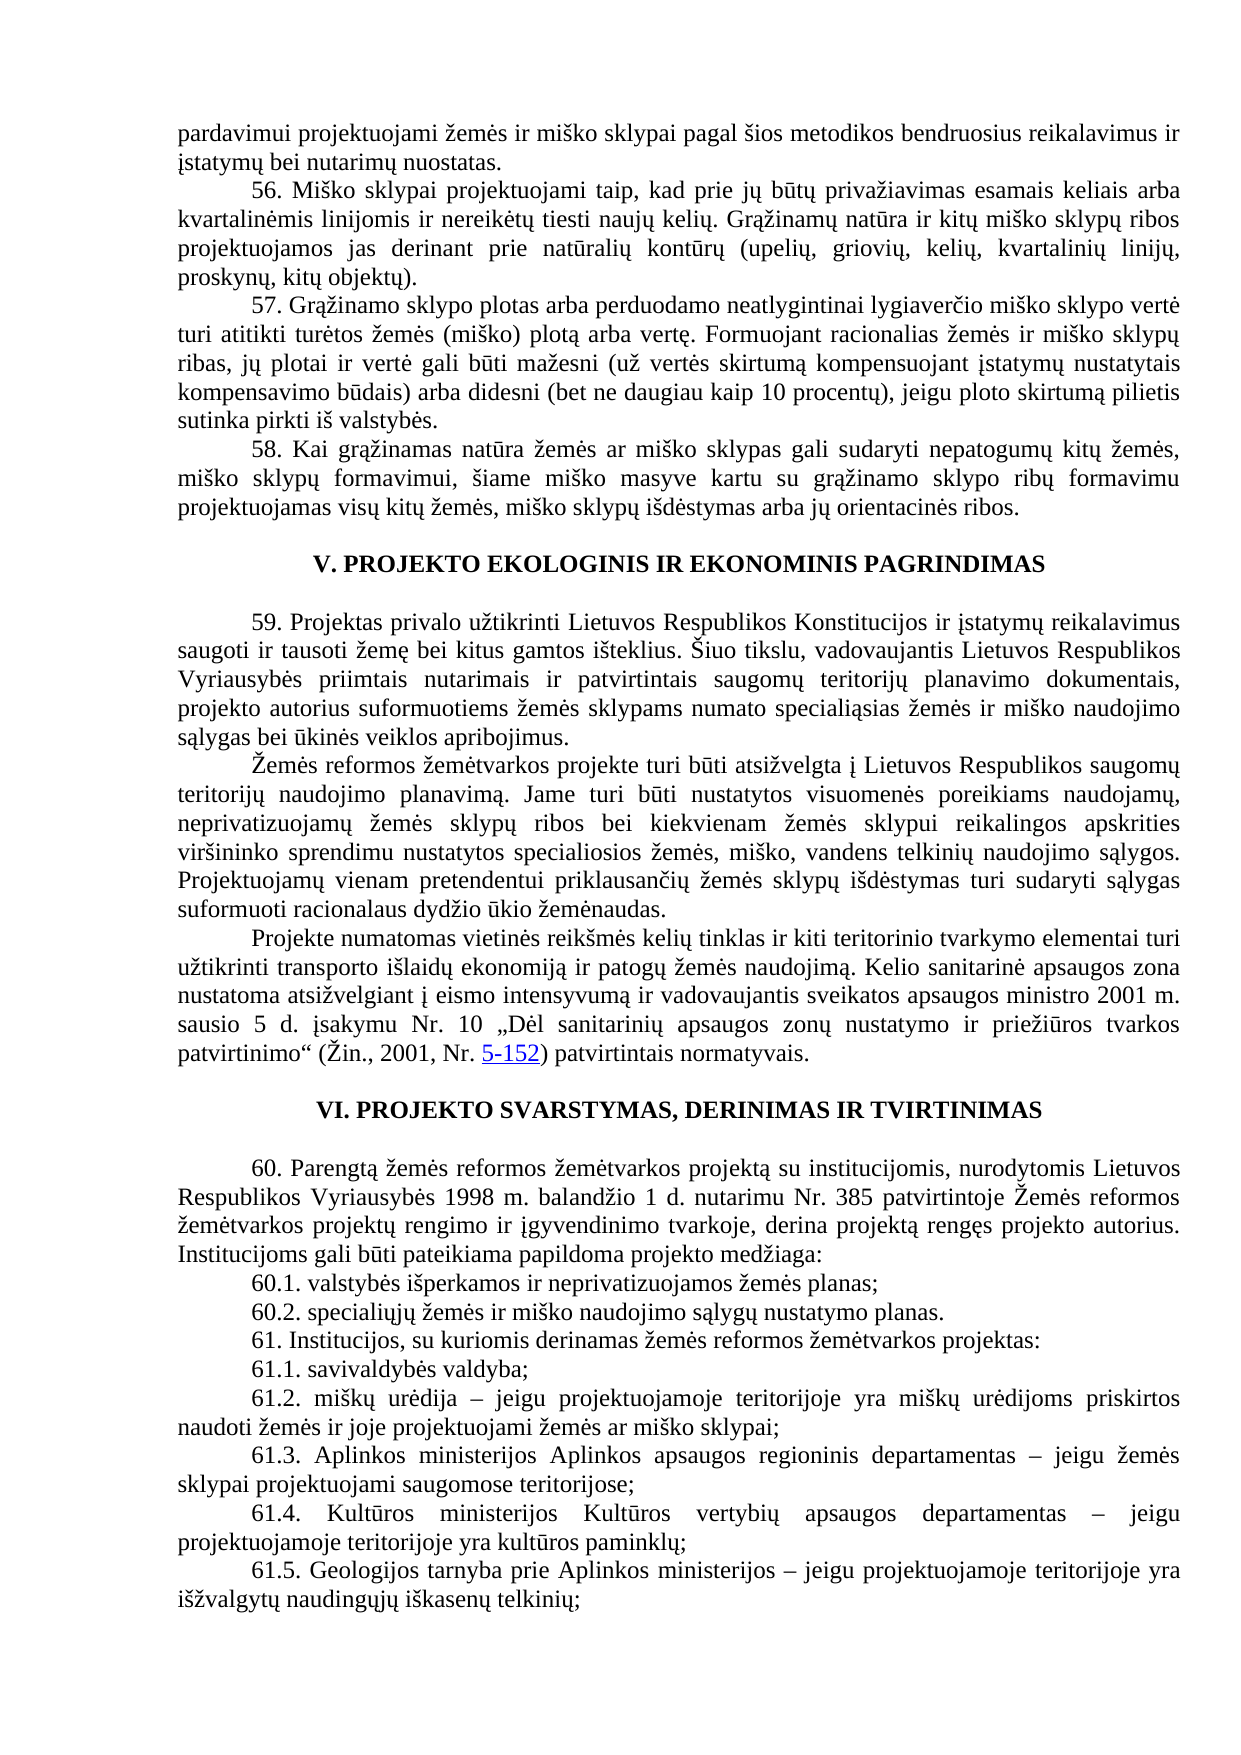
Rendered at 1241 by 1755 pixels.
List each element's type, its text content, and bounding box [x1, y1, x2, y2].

text Projekte numatomas vietinės reikšmės kelių tinklas ir kiti teritorinio tvarkymo elementai turi užtikrinti transporto išlaidų ekonomiją ir patogų žemės naudojimą. Kelio sanitarinė apsaugos zona nustatoma atsižvelgiant į eismo intensyvumą ir vadovaujantis sveikatos apsaugos ministro 2001 m. sausio 5 d. įsakymu Nr. 10 „Dėl sanitarinių apsaugos zonų nustatymo ir priežiūros tvarkos patvirtinimo“ (Žin., 2001, Nr. 5-152) patvirtintais normatyvais. [177, 923, 1181, 1067]
text 59. Projektas privalo užtikrinti Lietuvos Respublikos Konstitucijos ir įstatymų reikalavimus saugoti ir tausoti žemę bei kitus gamtos išteklius. Šiuo tikslu, vadovaujantis Lietuvos Respublikos Vyriausybės priimtais nutarimais ir patvirtintais saugomų teritorijų planavimo dokumentais, projekto autorius suformuotiems žemės sklypams numato specialiąsias žemės ir miško naudojimo sąlygas bei ūkinės veiklos apribojimus. [177, 607, 1181, 751]
text 61.3. Aplinkos ministerijos Aplinkos apsaugos regioninis departamentas – jeigu žemės sklypai projektuojami saugomose teritorijose; [177, 1441, 1181, 1498]
text 61.2. miškų urėdija – jeigu projektuojamoje teritorijoje yra miškų urėdijoms priskirtos naudoti žemės ir joje projektuojami žemės ar miško sklypai; [177, 1383, 1181, 1441]
text 60. Parengtą žemės reformos žemėtvarkos projektą su institucijomis, nurodytomis Lietuvos Respublikos Vyriausybės 1998 m. balandžio 1 d. nutarimu Nr. 385 patvirtintoje Žemės reformos žemėtvarkos projektų rengimo ir įgyvendinimo tvarkoje, derina projektą rengęs projekto autorius. Institucijoms gali būti pateikiama papildoma projekto medžiaga: [177, 1153, 1181, 1268]
text 61.1. savivaldybės valdyba; [177, 1354, 1181, 1383]
text 57. Grąžinamo sklypo plotas arba perduodamo neatlygintinai lygiaverčio miško sklypo vertė turi atitikti turėtos žemės (miško) plotą arba vertę. Formuojant racionalias žemės ir miško sklypų ribas, jų plotai ir vertė gali būti mažesni (už vertės skirtumą kompensuojant įstatymų nustatytais kompensavimo būdais) arba didesni (bet ne daugiau kaip 10 procentų), jeigu ploto skirtumą pilietis sutinka pirkti iš valstybės. [177, 291, 1181, 434]
text 61.4. Kultūros ministerijos Kultūros vertybių apsaugos departamentas – jeigu projektuojamoje teritorijoje yra kultūros paminklų; [177, 1498, 1181, 1556]
text 58. Kai grąžinamas natūra žemės ar miško sklypas gali sudaryti nepatogumų kitų žemės, miško sklypų formavimui, šiame miško masyve kartu su grąžinamo sklypo ribų formavimu projektuojamas visų kitų žemės, miško sklypų išdėstymas arba jų orientacinės ribos. [177, 434, 1181, 521]
text V. PROJEKTO EKOLOGINIS IR EKONOMINIS PAGRINDIMAS [177, 549, 1181, 578]
text 61.5. Geologijos tarnyba prie Aplinkos ministerijos – jeigu projektuojamoje teritorijoje yra išžvalgytų naudingųjų iškasenų telkinių; [177, 1556, 1181, 1613]
text Žemės reformos žemėtvarkos projekte turi būti atsižvelgta į Lietuvos Respublikos saugomų teritorijų naudojimo planavimą. Jame turi būti nustatytos visuomenės poreikiams naudojamų, neprivatizuojamų žemės sklypų ribos bei kiekvienam žemės sklypui reikalingos apskrities viršininko sprendimu nustatytos specialiosios žemės, miško, vandens telkinių naudojimo sąlygos. Projektuojamų vienam pretendentui priklausančių žemės sklypų išdėstymas turi sudaryti sąlygas suformuoti racionalaus dydžio ūkio žemėnaudas. [177, 751, 1181, 923]
text 56. Miško sklypai projektuojami taip, kad prie jų būtų privažiavimas esamais keliais arba kvartalinėmis linijomis ir nereikėtų tiesti naujų kelių. Grąžinamų natūra ir kitų miško sklypų ribos projektuojamos jas derinant prie natūralių kontūrų (upelių, griovių, kelių, kvartalinių linijų, proskynų, kitų objektų). [177, 176, 1181, 291]
text VI. PROJEKTO SVARSTYMAS, DERINIMAS IR TVIRTINIMAS [177, 1096, 1181, 1124]
text 60.2. specialiųjų žemės ir miško naudojimo sąlygų nustatymo planas. [177, 1297, 1181, 1326]
text 60.1. valstybės išperkamos ir neprivatizuojamos žemės planas; [177, 1268, 1181, 1297]
text pardavimui projektuojami žemės ir miško sklypai pagal šios metodikos bendruosius reikalavimus ir įstatymų bei nutarimų nuostatas. [177, 118, 1181, 176]
text 61. Institucijos, su kuriomis derinamas žemės reformos žemėtvarkos projektas: [177, 1326, 1181, 1354]
